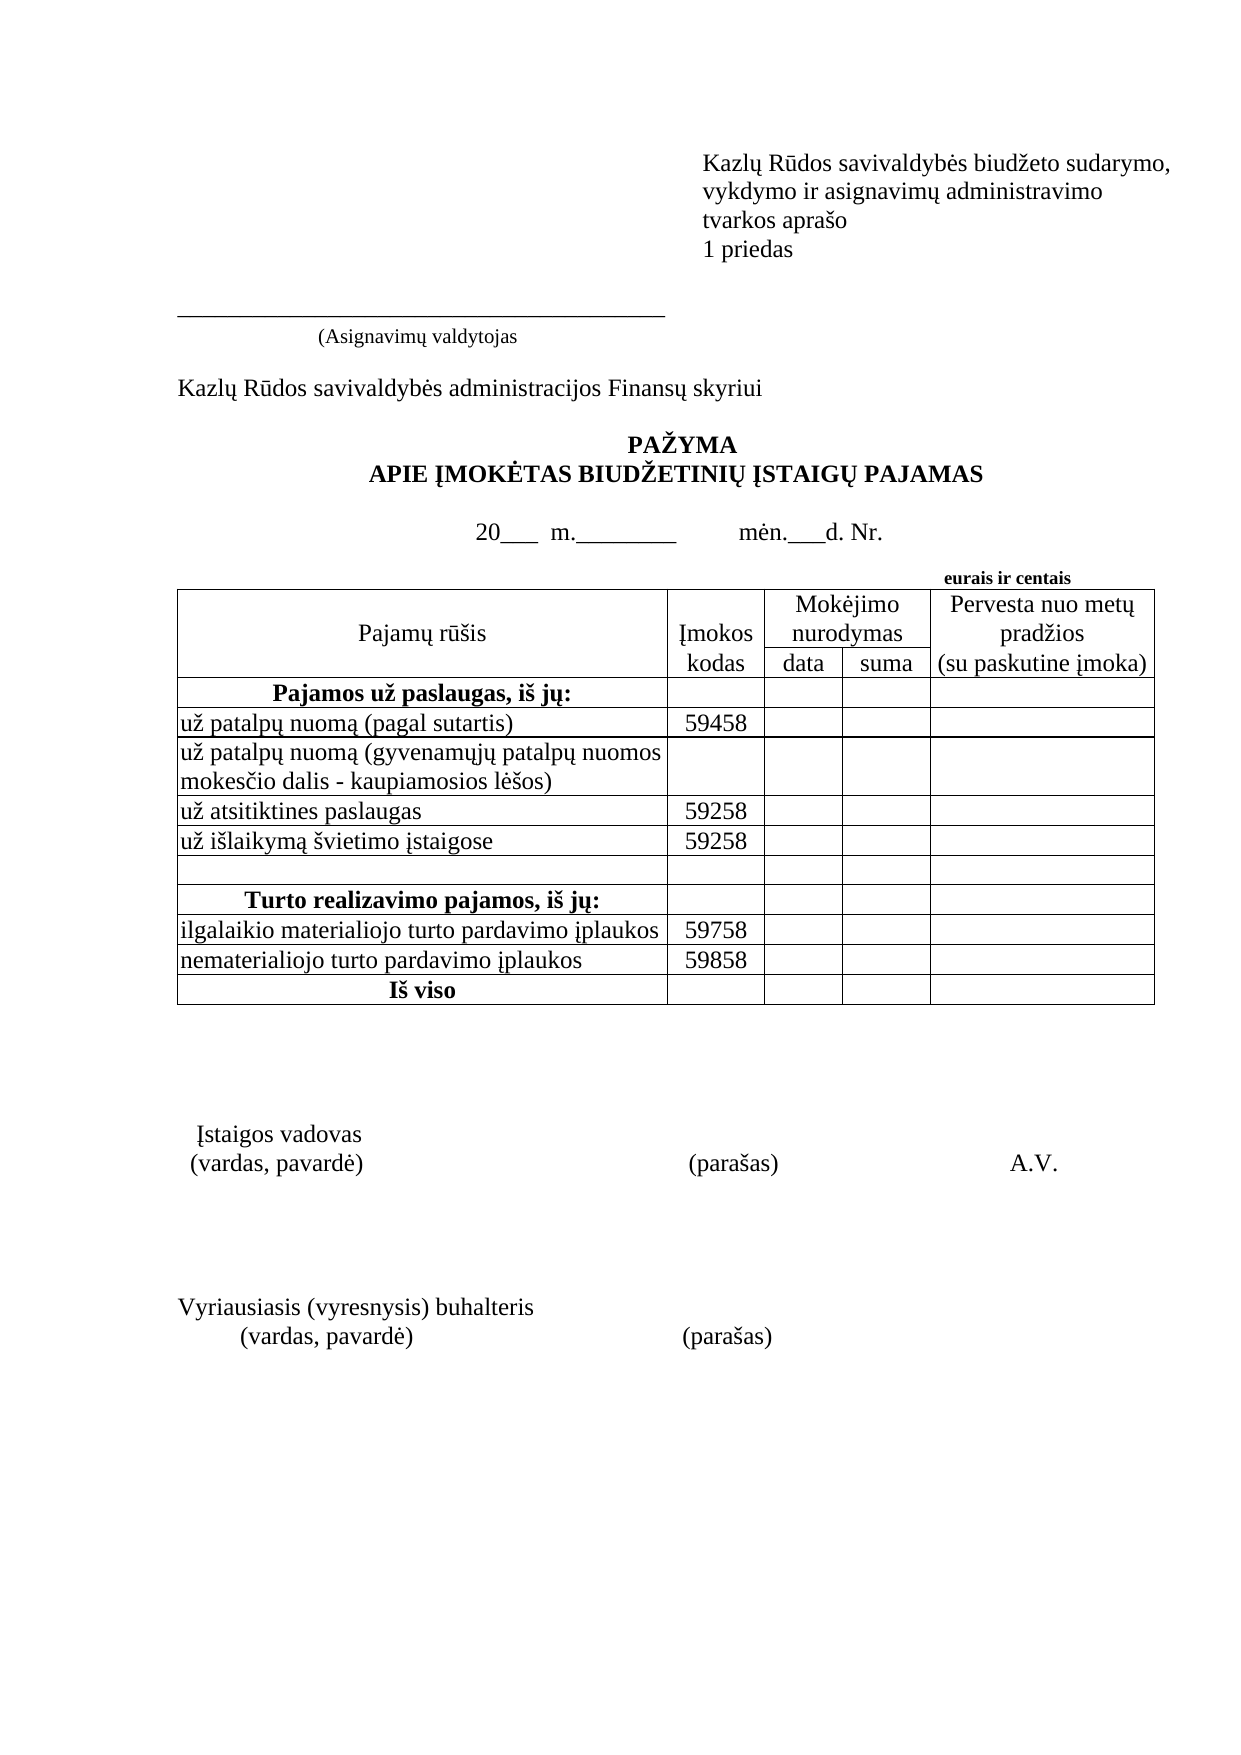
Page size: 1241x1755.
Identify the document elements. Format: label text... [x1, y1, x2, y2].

text tvarkos aprašo [627, 205, 1181, 234]
table_cell [931, 678, 1154, 707]
text Kazlų Rūdos savivaldybės administracijos Finansų skyriui [177, 373, 1181, 402]
table_cell 59858 [668, 945, 764, 974]
table_cell 59258 [668, 796, 764, 825]
table_cell 59758 [668, 915, 764, 944]
table_header Įmokos [668, 590, 764, 647]
table_cell [765, 945, 842, 974]
table_cell Pajamos už paslaugas, iš jų: [178, 678, 667, 707]
text 20___ m.________ mėn.___d. Nr. [177, 517, 1181, 545]
table_cell [843, 708, 930, 736]
table_cell [765, 708, 842, 736]
text (vardas, pavardė) (parašas) A.V. [177, 1148, 1181, 1177]
table_cell [843, 975, 930, 1003]
table_cell už patalpų nuomą (gyvenamųjų patalpų nuomos mokesčio dalis - kaupiamosios lėšos) [178, 738, 667, 795]
table_cell [843, 826, 930, 854]
table_cell [931, 975, 1154, 1003]
table_cell [765, 796, 842, 825]
table_cell kodas [668, 647, 764, 677]
table_cell [931, 885, 1154, 914]
table_cell [931, 796, 1154, 825]
table_cell [765, 975, 842, 1003]
table_cell [765, 678, 842, 707]
table_cell už atsitiktines paslaugas [178, 796, 667, 825]
text PAŽYMA [177, 430, 1181, 459]
table_cell [765, 826, 842, 854]
table_cell [668, 738, 764, 795]
table_cell [843, 678, 930, 707]
table_header Pajamų rūšis [178, 590, 667, 647]
table_cell [843, 796, 930, 825]
table_cell [843, 885, 930, 914]
table_cell [668, 975, 764, 1003]
text vykdymo ir asignavimų administravimo [627, 176, 1181, 205]
text (Asignavimų valdytojas [177, 320, 1181, 349]
text APIE ĮMOKĖTAS BIUDŽETINIŲ ĮSTAIGŲ PAJAMAS [177, 459, 1181, 488]
table_cell [765, 856, 842, 884]
table_cell Iš viso [178, 975, 667, 1003]
text _______________________________________ [177, 291, 1181, 320]
table_cell (su paskutine įmoka) [931, 647, 1154, 677]
table_cell [931, 708, 1154, 736]
text Vyriausiasis (vyresnysis) buhalteris [177, 1292, 1181, 1321]
table_cell [668, 678, 764, 707]
table_cell [931, 826, 1154, 854]
table_cell [178, 647, 667, 677]
table_cell [843, 915, 930, 944]
table_cell [931, 945, 1154, 974]
table_cell [843, 945, 930, 974]
table_header Pervesta nuo metų pradžios [931, 590, 1154, 647]
table_cell ilgalaikio materialiojo turto pardavimo įplaukos [178, 915, 667, 944]
table_cell [931, 856, 1154, 884]
table_cell nematerialiojo turto pardavimo įplaukos [178, 945, 667, 974]
text Įstaigos vadovas [177, 1119, 1181, 1148]
table_cell [668, 885, 764, 914]
text eurais ir centais [177, 567, 1181, 588]
table_cell data [765, 648, 842, 677]
table_cell už patalpų nuomą (pagal sutartis) [178, 708, 667, 736]
table_cell [931, 738, 1154, 795]
table_cell [843, 738, 930, 795]
table_cell [765, 885, 842, 914]
table_cell [178, 856, 667, 884]
table_cell [668, 856, 764, 884]
table_cell [843, 856, 930, 884]
text (vardas, pavardė) (parašas) [177, 1321, 1181, 1349]
table_cell 59458 [668, 708, 764, 736]
text 1 priedas [177, 234, 1181, 263]
table_cell suma [843, 648, 930, 677]
text Kazlų Rūdos savivaldybės biudžeto sudarymo, [627, 148, 1181, 176]
table_cell [765, 915, 842, 944]
table_cell Turto realizavimo pajamos, iš jų: [178, 885, 667, 914]
table_header Mokėjimo nurodymas [765, 590, 930, 647]
table_cell už išlaikymą švietimo įstaigose [178, 826, 667, 854]
table_cell [765, 738, 842, 795]
table_cell 59258 [668, 826, 764, 854]
table_cell [931, 915, 1154, 944]
